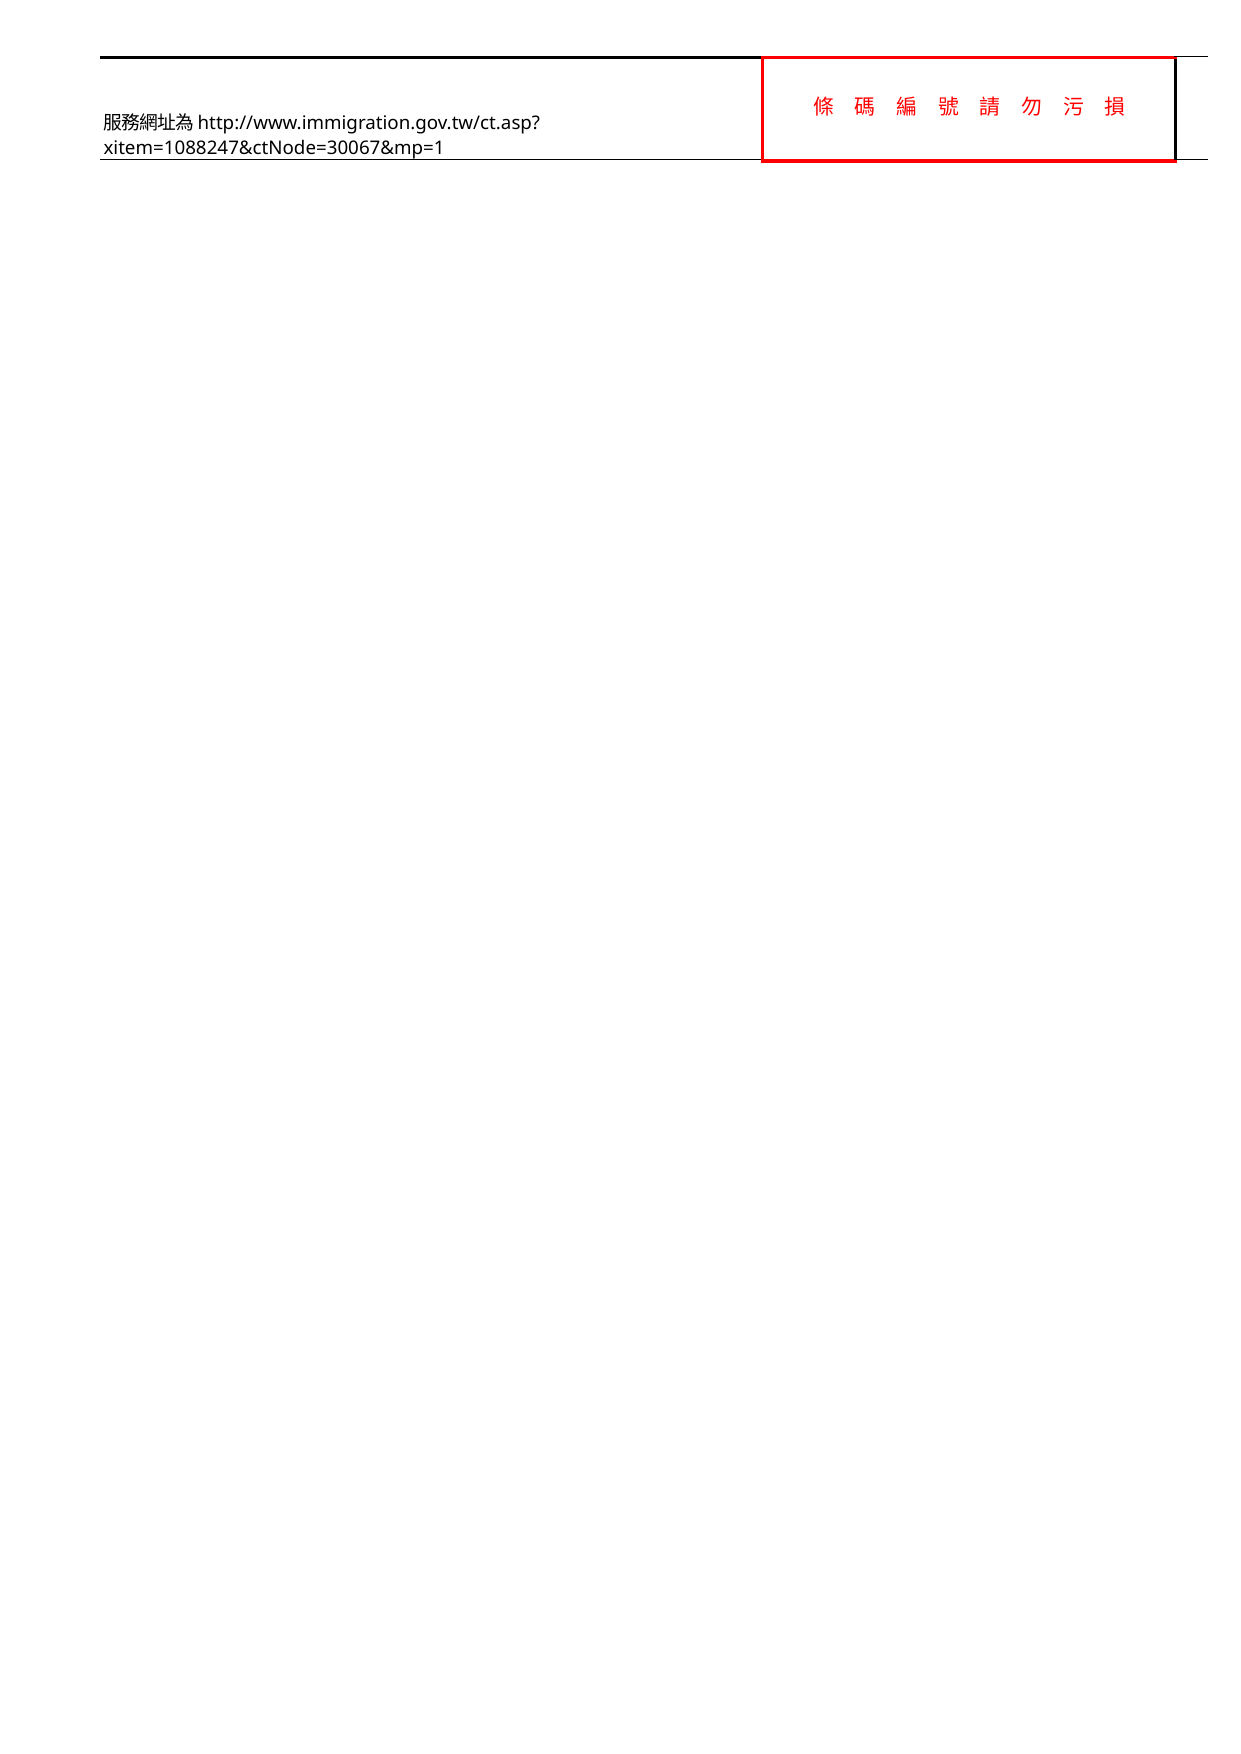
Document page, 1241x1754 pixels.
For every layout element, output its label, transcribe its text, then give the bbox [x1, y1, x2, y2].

table_cell 條 碼 編 號 請 勿 污 損 [764, 59, 1174, 159]
table_cell 服務網址為http://www.immigration.gov.tw/ct.asp?xitem=1088247&ctNode=30067&mp=1 [100, 59, 761, 159]
table_header [1177, 57, 1208, 159]
